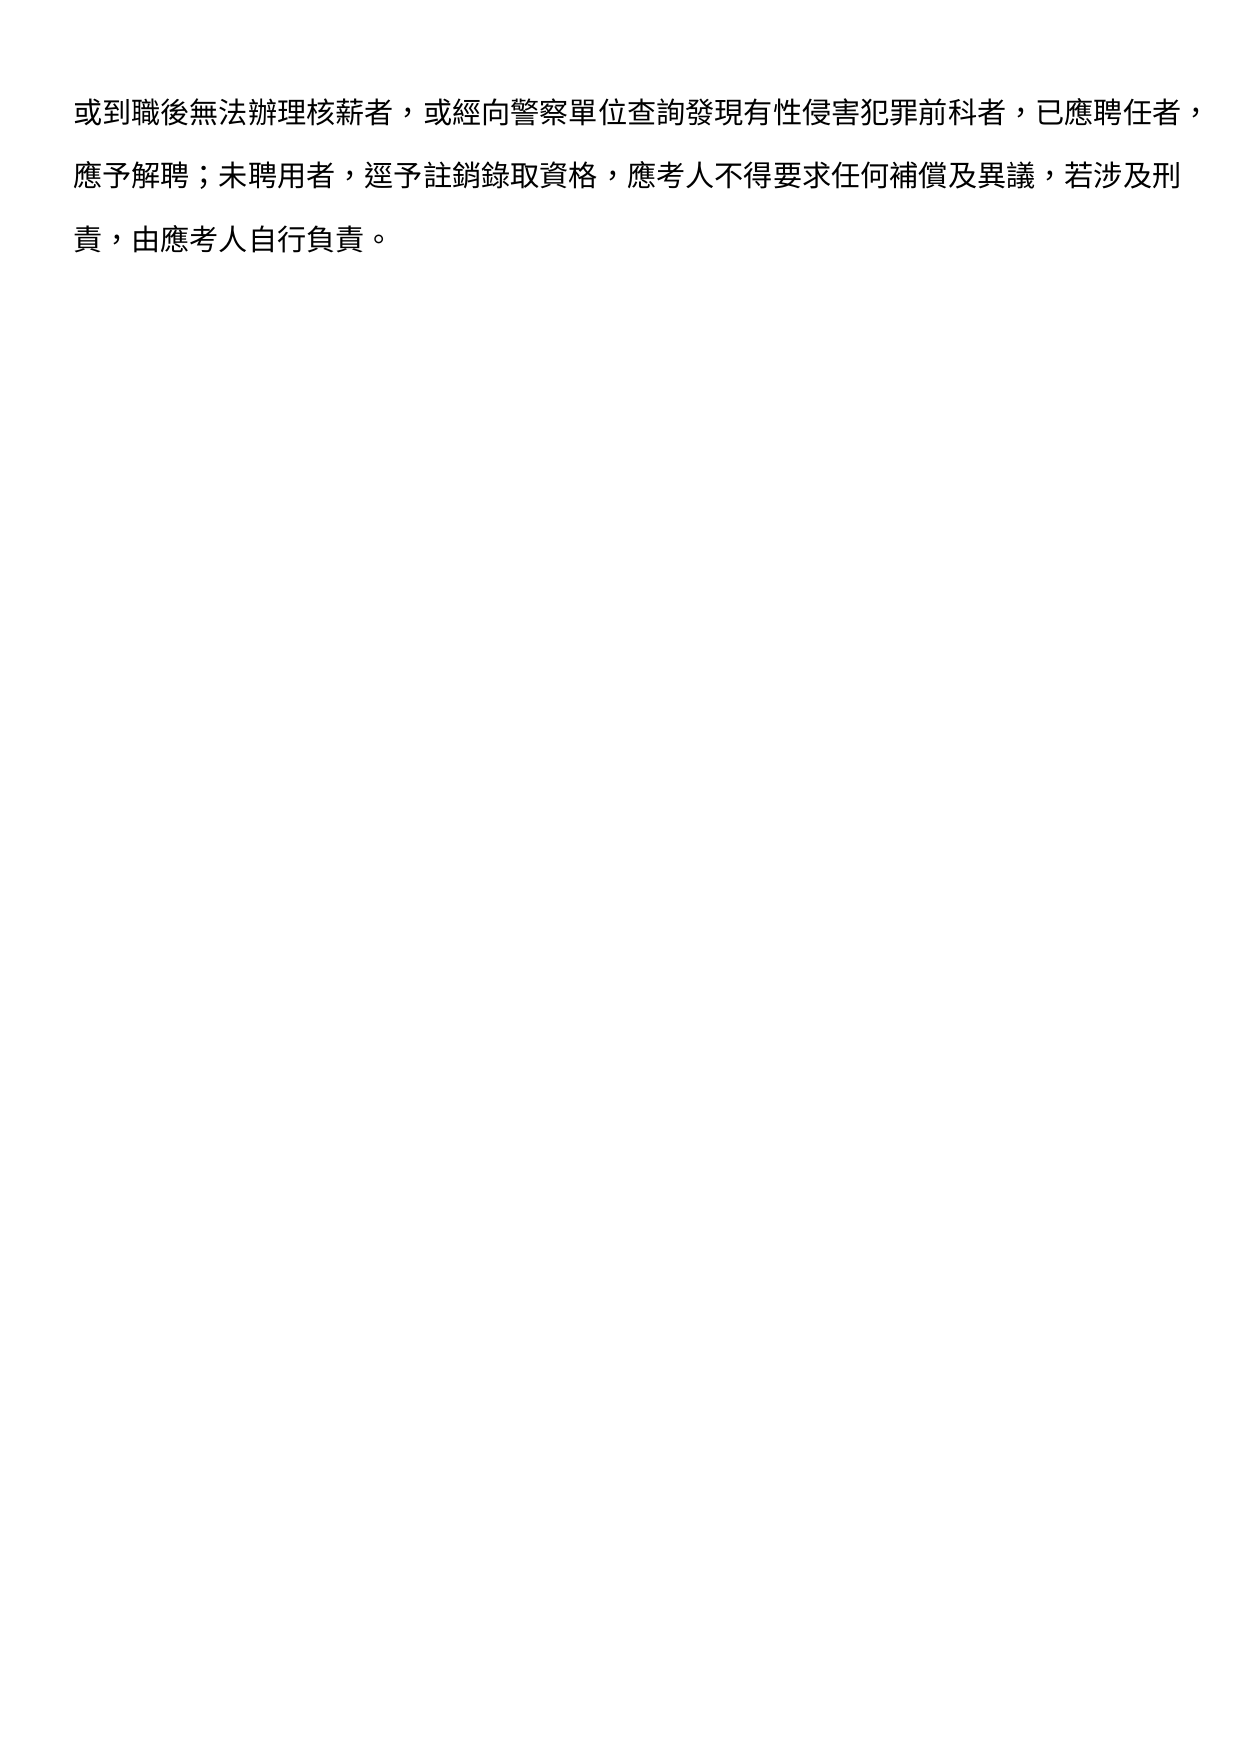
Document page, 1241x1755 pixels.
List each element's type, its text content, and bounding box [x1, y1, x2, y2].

text (四)、經甄試錄取之課後照顧服務教師，若發現資格不符，或證件有偽造、變造情事，或到職後無法辦理核薪者，或經向警察單位查詢發現有性侵害犯罪前科者，已應聘任者，應予解聘；未聘用者，逕予註銷錄取資格，應考人不得要求任何補償及異議，若涉及刑責，由應考人自行負責。 [73, 89, 1191, 259]
